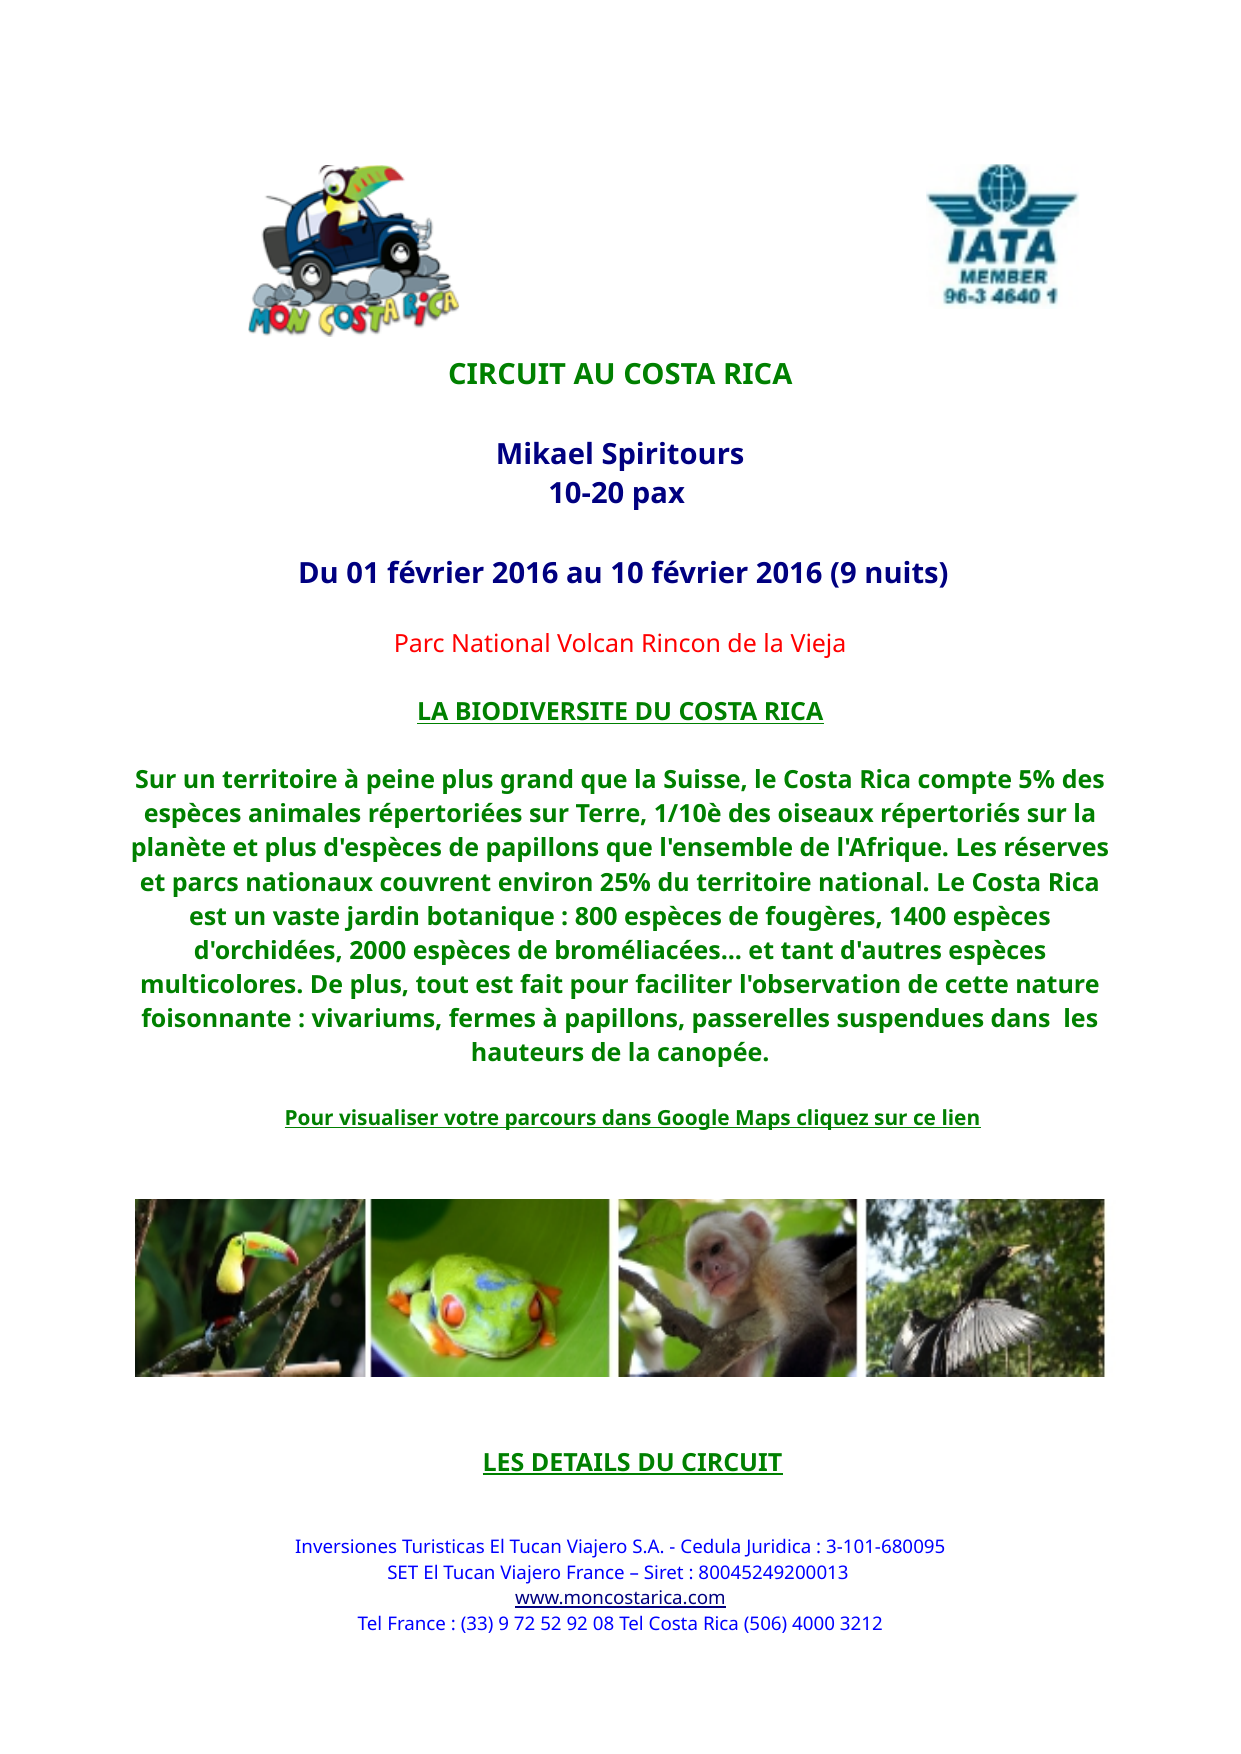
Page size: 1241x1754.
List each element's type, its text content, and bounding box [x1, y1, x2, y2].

picture [926, 164, 1080, 309]
text Sur un territoire à peine plus grand que la Suisse, le Costa Rica compte 5% des espèces animales répertoriées sur Terre, 1/10è des oiseaux répertoriés sur la planète et plus d'espèces de papillons que l'ensemble de l'Afrique. Les réserves et parcs nationaux couvrent environ 25% du territoire national. Le Costa Rica est un vaste jardin botanique : 800 espèces de fougères, 1400 espèces d'orchidées, 2000 espèces de broméliacées... et tant d'autres espèces multicolores. De plus, tout est fait pour faciliter l'observation de cette nature foisonnante : vivariums, fermes à papillons, passerelles suspendues dans les hauteurs de la canopée. [118, 762, 1122, 1068]
picture [135, 1199, 1116, 1377]
text Pour visualiser votre parcours dans Google Maps cliquez sur ce lien [118, 1103, 1146, 1131]
text Du 01 février 2016 au 10 février 2016 (9 nuits) [118, 552, 1122, 592]
picture [248, 165, 460, 337]
text LA BIODIVERSITE DU COSTA RICA [118, 694, 1122, 728]
table_header [620, 118, 1122, 353]
table_header [118, 118, 620, 353]
text Mikael Spiritours [118, 433, 1122, 473]
text CIRCUIT AU COSTA RICA [118, 353, 1122, 393]
text LES DETAILS DU CIRCUIT [118, 1444, 1146, 1478]
text 10-20 pax [118, 473, 1122, 512]
text Parc National Volcan Rincon de la Vieja [118, 626, 1122, 660]
